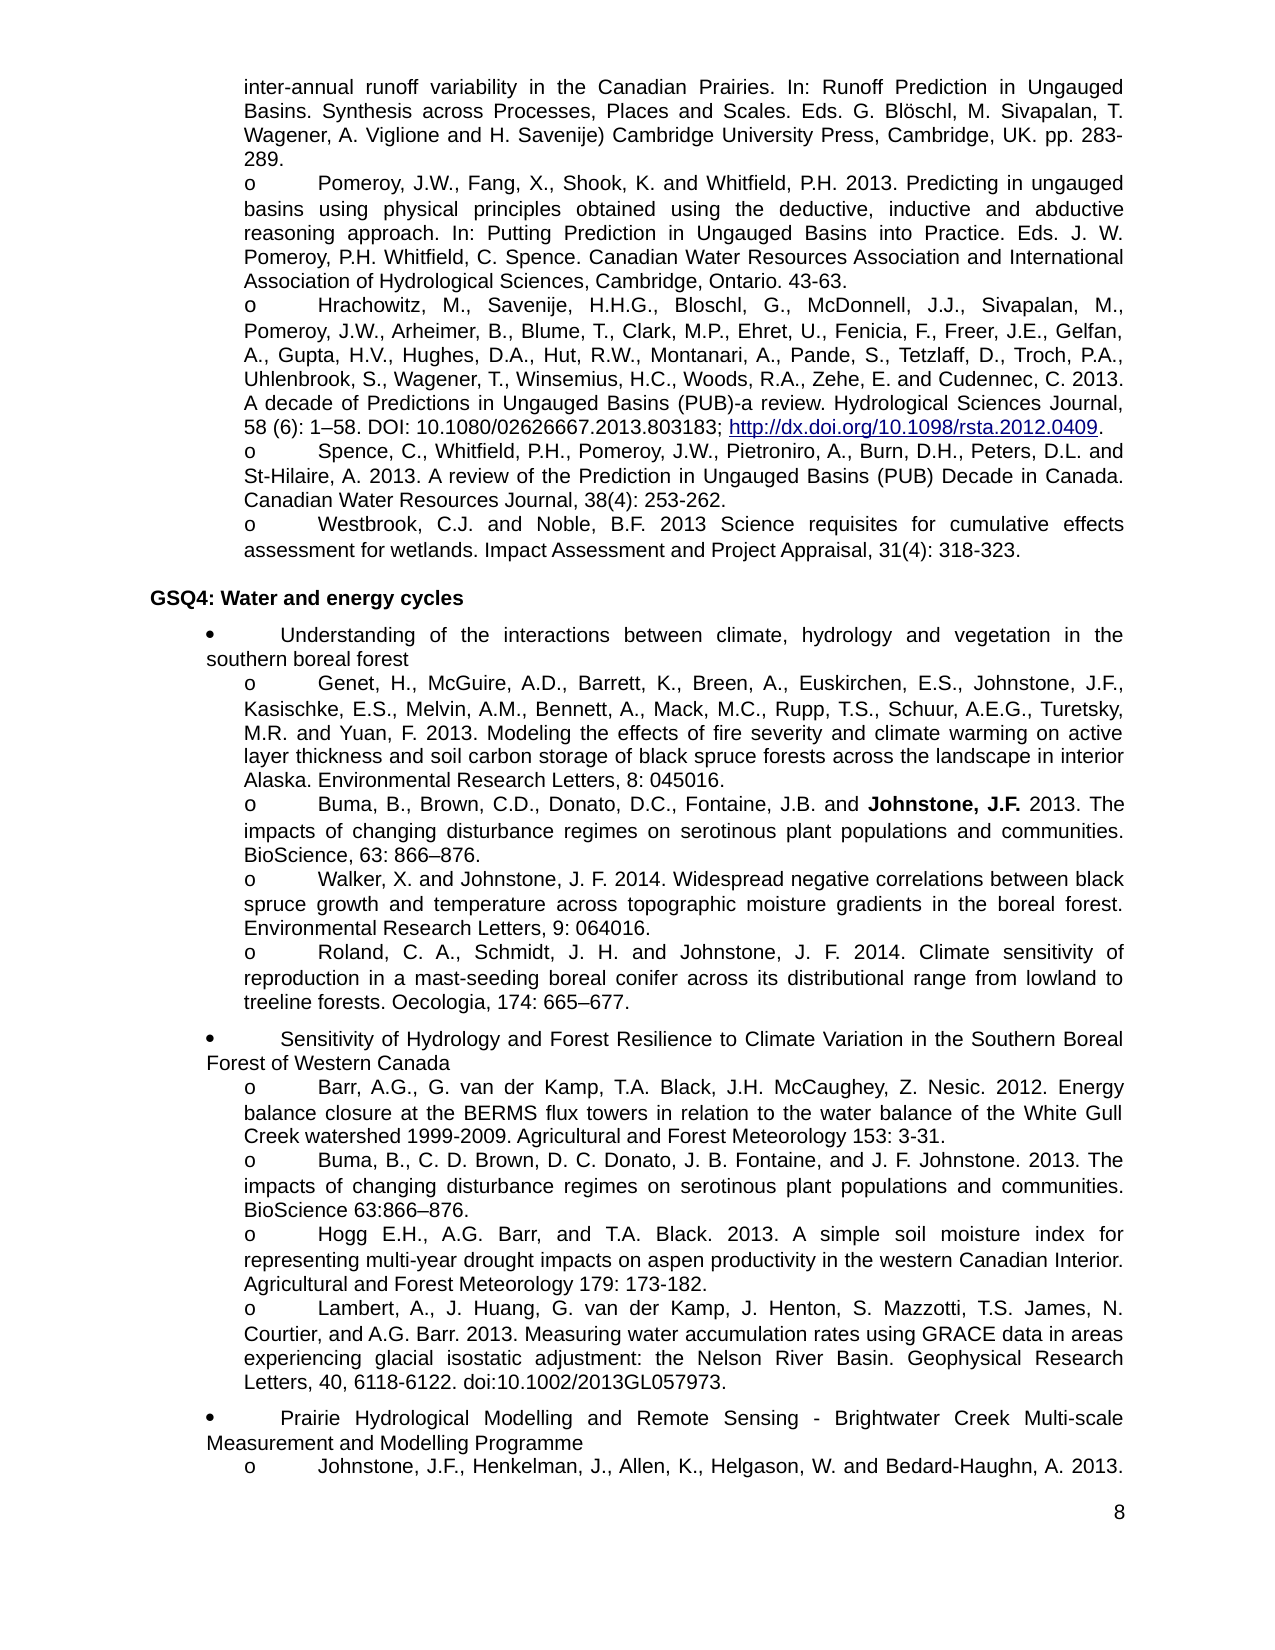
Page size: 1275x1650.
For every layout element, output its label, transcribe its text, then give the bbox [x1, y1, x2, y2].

list Hrachowitz, M., Savenije, H.H.G., Bloschl, G., McDonnell, J.J., Sivapalan, M., Pomeroy, J.W., Arheimer, B., Blume, T., Clark, M.P., Ehret, U., Fenicia, F., Freer, J.E., Gelfan, A., Gupta, H.V., Hughes, D.A., Hut, R.W., Montanari, A., Pande, S., Tetzlaff, D., Troch, P.A., Uhlenbrook, S., Wagener, T., Winsemius, H.C., Woods, R.A., Zehe, E. and Cudennec, C. 2013. A decade of Predictions in Ungauged Basins (PUB)-a review. Hydrological Sciences Journal, 58 (6): 1–58. DOI: 10.1080/02626667.2013.803183; http://dx.doi.org/10.1098/rsta.2012.0409. [244, 292, 1125, 438]
list Understanding of the interactions between climate, hydrology and vegetation in the southern boreal forest [206, 622, 1125, 671]
list Genet, H., McGuire, A.D., Barrett, K., Breen, A., Euskirchen, E.S., Johnstone, J.F., Kasischke, E.S., Melvin, A.M., Bennett, A., Mack, M.C., Rupp, T.S., Schuur, A.E.G., Turetsky, M.R. and Yuan, F. 2013. Modeling the effects of fire severity and climate warming on active layer thickness and soil carbon storage of black spruce forests across the landscape in interior Alaska. Environmental Research Letters, 8: 045016. [244, 671, 1125, 792]
list Lambert, A., J. Huang, G. van der Kamp, J. Henton, S. Mazzotti, T.S. James, N. Courtier, and A.G. Barr. 2013. Measuring water accumulation rates using GRACE data in areas experiencing glacial isostatic adjustment: the Nelson River Basin. Geophysical Research Letters, 40, 6118-6122. doi:10.1002/2013GL057973. [244, 1296, 1125, 1393]
list Hogg E.H., A.G. Barr, and T.A. Black. 2013. A simple soil moisture index for representing multi-year drought impacts on aspen productivity in the western Canadian Interior. Agricultural and Forest Meteorology 179: 173-182. [244, 1222, 1125, 1296]
text GSQ4: Water and energy cycles [150, 586, 1125, 610]
list Johnstone, J.F., Henkelman, J., Allen, K., Helgason, W. and Bedard-Haughn, A. 2013. [244, 1454, 1125, 1480]
list Prairie Hydrological Modelling and Remote Sensing - Brightwater Creek Multi-scale Measurement and Modelling Programme [206, 1406, 1125, 1454]
list Westbrook, C.J. and Noble, B.F. 2013 Science requisites for cumulative effects assessment for wetlands. Impact Assessment and Project Appraisal, 31(4): 318-323. [244, 512, 1125, 562]
list Spence, C., Whitfield, P.H., Pomeroy, J.W., Pietroniro, A., Burn, D.H., Peters, D.L. and St-Hilaire, A. 2013. A review of the Prediction in Ungauged Basins (PUB) Decade in Canada. Canadian Water Resources Journal, 38(4): 253-262. [244, 438, 1125, 512]
list Pomeroy, J.W., Fang, X., Shook, K. and Whitfield, P.H. 2013. Predicting in ungauged basins using physical principles obtained using the deductive, inductive and abductive reasoning approach. In: Putting Prediction in Ungauged Basins into Practice. Eds. J. W. Pomeroy, P.H. Whitfield, C. Spence. Canadian Water Resources Association and International Association of Hydrological Sciences, Cambridge, Ontario. 43-63. [244, 171, 1125, 292]
list Roland, C. A., Schmidt, J. H. and Johnstone, J. F. 2014. Climate sensitivity of reproduction in a mast-seeding boreal conifer across its distributional range from lowland to treeline forests. Oecologia, 174: 665–677. [244, 940, 1125, 1014]
list Buma, B., C. D. Brown, D. C. Donato, J. B. Fontaine, and J. F. Johnstone. 2013. The impacts of changing disturbance regimes on serotinous plant populations and communities. BioScience 63:866–876. [244, 1148, 1125, 1222]
list Walker, X. and Johnstone, J. F. 2014. Widespread negative correlations between black spruce growth and temperature across topographic moisture gradients in the boreal forest. Environmental Research Letters, 9: 064016. [244, 866, 1125, 940]
list inter-annual runoff variability in the Canadian Prairies. In: Runoff Prediction in Ungauged Basins. Synthesis across Processes, Places and Scales. Eds. G. Blöschl, M. Sivapalan, T. Wagener, A. Viglione and H. Savenije) Cambridge University Press, Cambridge, UK. pp. 283-289. [244, 75, 1125, 171]
list Barr, A.G., G. van der Kamp, T.A. Black, J.H. McCaughey, Z. Nesic. 2012. Energy balance closure at the BERMS flux towers in relation to the water balance of the White Gull Creek watershed 1999-2009. Agricultural and Forest Meteorology 153: 3-31. [244, 1074, 1125, 1148]
list Buma, B., Brown, C.D., Donato, D.C., Fontaine, J.B. and Johnstone, J.F. 2013. The impacts of changing disturbance regimes on serotinous plant populations and communities. BioScience, 63: 866–876. [244, 792, 1125, 866]
list Sensitivity of Hydrology and Forest Resilience to Climate Variation in the Southern Boreal Forest of Western Canada [206, 1026, 1125, 1074]
